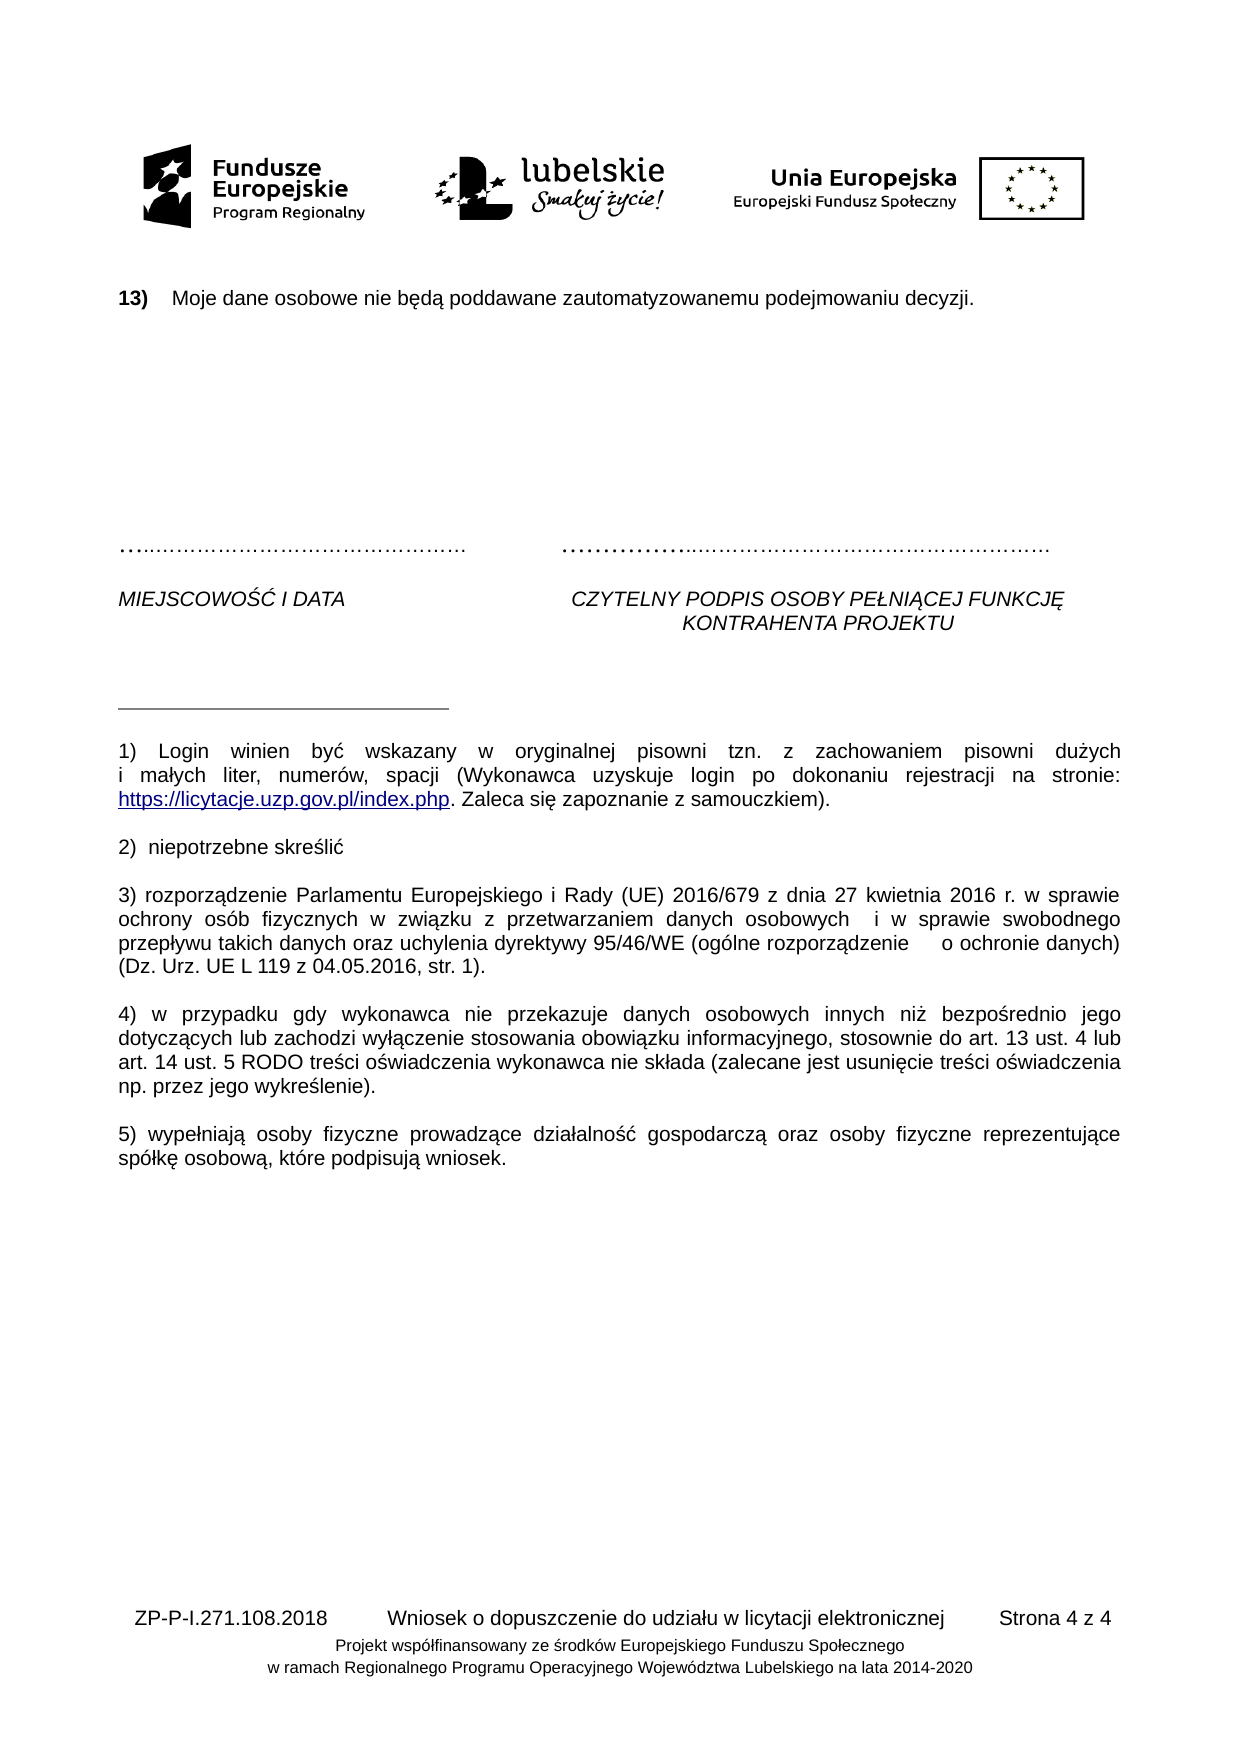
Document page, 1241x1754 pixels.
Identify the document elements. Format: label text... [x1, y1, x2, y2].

text 3) rozporządzenie Parlamentu Europejskiego i Rady (UE) 2016/679 z dnia 27 kwietnia 2016 r. w sprawie ochrony osób fizycznych w związku z przetwarzaniem danych osobowych i w sprawie swobodnego przepływu takich danych oraz uchylenia dyrektywy 95/46/WE (ogólne rozporządzenie o ochronie danych) (Dz. Urz. UE L 119 z 04.05.2016, str. 1). [118, 882, 1122, 978]
picture [118, 113, 1109, 257]
text 5) wypełniają osoby fizyczne prowadzące działalność gospodarczą oraz osoby fizyczne reprezentujące spółkę osobową, które podpisują wniosek. [118, 1122, 1122, 1170]
table_cell MIEJSCOWOŚĆ I DATA [118, 587, 560, 664]
table_header ……………..…………………………………………… [560, 529, 1077, 587]
text 4) w przypadku gdy wykonawca nie przekazuje danych osobowych innych niż bezpośrednio jego dotyczących lub zachodzi wyłączenie stosowania obowiązku informacyjnego, stosownie do art. 13 ust. 4 lub art. 14 ust. 5 RODO treści oświadczenia wykonawca nie składa (zalecane jest usunięcie treści oświadczenia np. przez jego wykreślenie). [118, 1002, 1122, 1098]
text 13) Moje dane osobowe nie będą poddawane zautomatyzowanemu podejmowaniu decyzji. [118, 286, 1122, 310]
text 1) Login winien być wskazany w oryginalnej pisowni tzn. z zachowaniem pisowni dużych i małych liter, numerów, spacji (Wykonawca uzyskuje login po dokonaniu rejestracji na stronie: https://licytacje.uzp.gov.pl/index.php. Zaleca się zapoznanie z samouczkiem). [118, 739, 1122, 811]
table_header …..……………………………………… [118, 529, 560, 587]
table_cell CZYTELNY PODPIS OSOBY PEŁNIĄCEJ FUNKCJĘ KONTRAHENTA PROJEKTU [560, 587, 1077, 664]
text 2) niepotrzebne skreślić [118, 834, 1122, 858]
